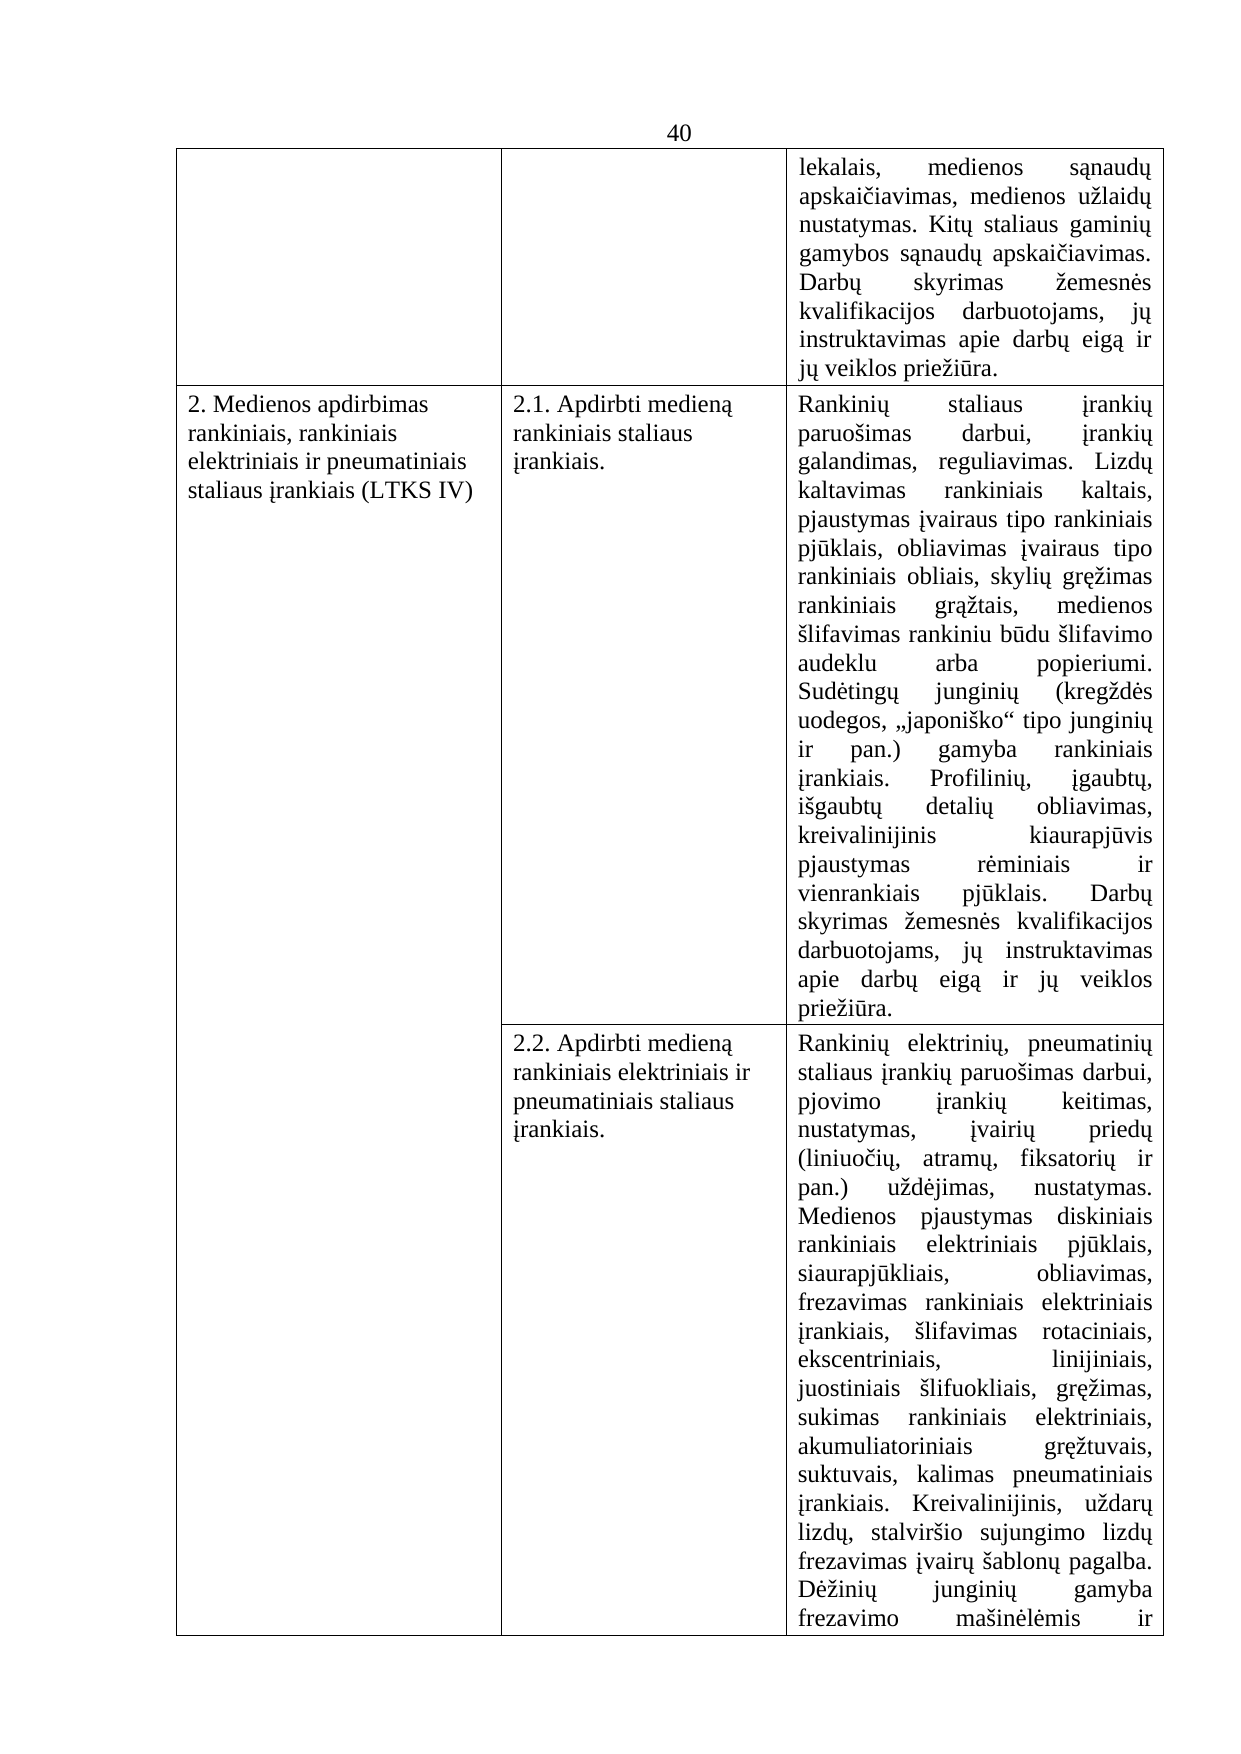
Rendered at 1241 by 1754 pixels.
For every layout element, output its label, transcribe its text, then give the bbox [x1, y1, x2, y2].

table_cell lekalais, medienos sąnaudų apskaičiavimas, medienos užlaidų nustatymas. Kitų staliaus gaminių gamybos sąnaudų apskaičiavimas. Darbų skyrimas žemesnės kvalifikacijos darbuotojams, jų instruktavimas apie darbų eigą ir jų veiklos priežiūra. [787, 149, 1163, 385]
table_cell [502, 149, 786, 385]
table_cell 2. Medienos apdirbimas rankiniais, rankiniais elektriniais ir pneumatiniais staliaus įrankiais (LTKS IV) [177, 386, 501, 1635]
table_cell [177, 149, 501, 385]
table_cell Rankinių staliaus įrankių paruošimas darbui, įrankių galandimas, reguliavimas. Lizdų kaltavimas rankiniais kaltais, pjaustymas įvairaus tipo rankiniais pjūklais, obliavimas įvairaus tipo rankiniais obliais, skylių gręžimas rankiniais grąžtais, medienos šlifavimas rankiniu būdu šlifavimo audeklu arba popieriumi. Sudėtingų junginių (kregždės uodegos, „japoniško“ tipo junginių ir pan.) gamyba rankiniais įrankiais. Profilinių, įgaubtų, išgaubtų detalių obliavimas, kreivalinijinis kiaurapjūvis pjaustymas rėminiais ir vienrankiais pjūklais. Darbų skyrimas žemesnės kvalifikacijos darbuotojams, jų instruktavimas apie darbų eigą ir jų veiklos priežiūra. [787, 386, 1163, 1024]
table_cell 2.2. Apdirbti medieną rankiniais elektriniais ir pneumatiniais staliaus įrankiais. [502, 1025, 786, 1635]
table_cell 2.1. Apdirbti medieną rankiniais staliaus įrankiais. [502, 386, 786, 1024]
table_cell Rankinių elektrinių, pneumatinių staliaus įrankių paruošimas darbui, pjovimo įrankių keitimas, nustatymas, įvairių priedų (liniuočių, atramų, fiksatorių ir pan.) uždėjimas, nustatymas. Medienos pjaustymas diskiniais rankiniais elektriniais pjūklais, siaurapjūkliais, obliavimas, frezavimas rankiniais elektriniais įrankiais, šlifavimas rotaciniais, ekscentriniais, linijiniais, juostiniais šlifuokliais, gręžimas, sukimas rankiniais elektriniais, akumuliatoriniais gręžtuvais, suktuvais, kalimas pneumatiniais įrankiais. Kreivalinijinis, uždarų lizdų, stalviršio sujungimo lizdų frezavimas įvairų šablonų pagalba. Dėžinių junginių gamyba frezavimo mašinėlėmis ir [787, 1025, 1163, 1635]
